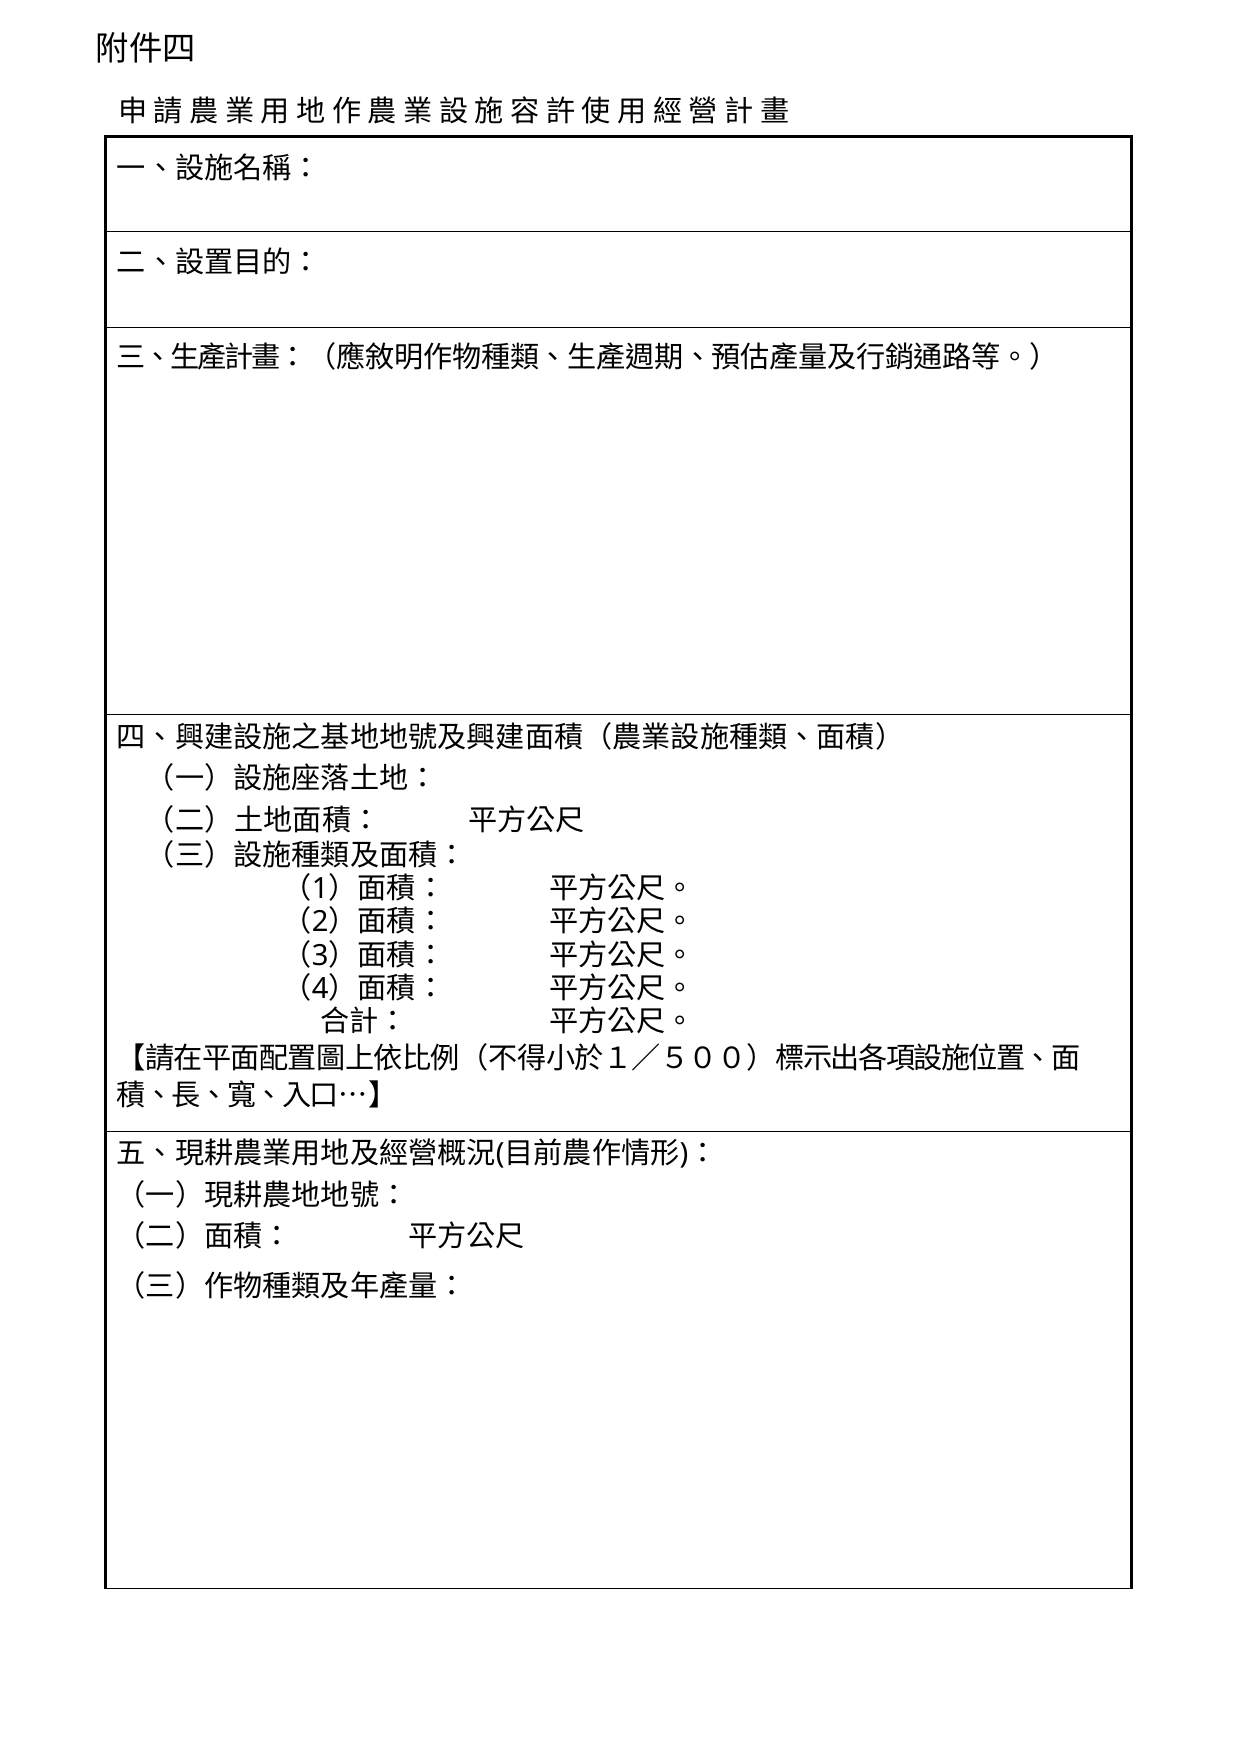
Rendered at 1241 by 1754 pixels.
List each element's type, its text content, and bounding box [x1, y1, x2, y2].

table_header 一、設施名稱： [107, 138, 1130, 231]
table_cell 二、設置目的： [107, 232, 1130, 327]
text 申 請 農 業 用 地 作 農 業 設 施 容 許 使 用 經 營 計 畫 [118, 64, 1182, 135]
table_cell 五、現耕農業用地及經營概況(目前農作情形)： （一）現耕農地地號： （二）面積： 平方公尺 （三）作物種類及年產量： [107, 1132, 1130, 1588]
table_cell 三、生產計畫：（應敘明作物種類、生產週期、預估產量及行銷通路等。） [107, 328, 1130, 714]
table_cell 四、興建設施之基地地號及興建面積（農業設施種類、面積） （一）設施座落土地： （二）土地面積： 平方公尺 （三）設施種類及面積： （1）面積： 平方公尺。 （2）面積： 平方公尺。 （3）面積： 平方公尺。 （4）面積： 平方公尺。 合計： 平方公尺。 【請在平面配置圖上依比例（不得小於１／５００）標示出各項設施位置、面積、長、寬、入口…】 [107, 715, 1130, 1131]
